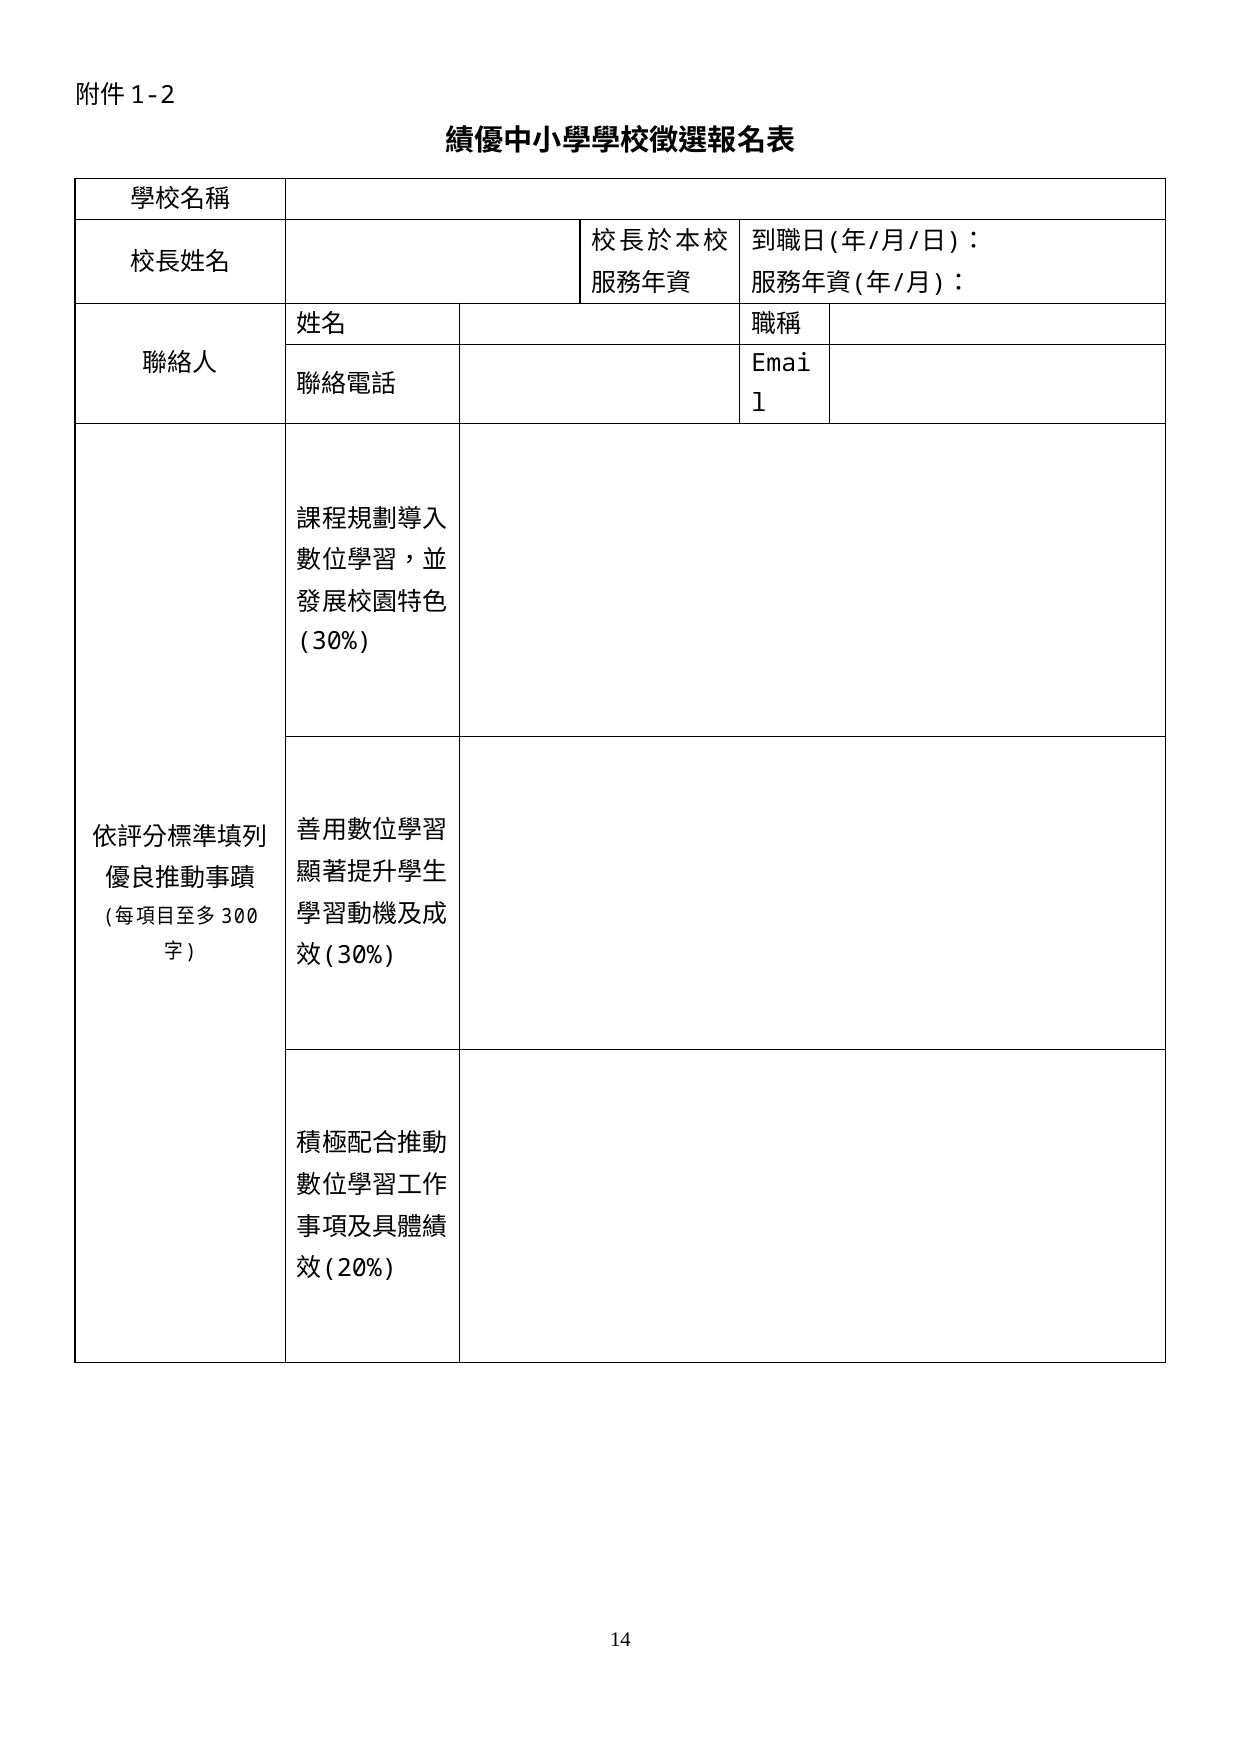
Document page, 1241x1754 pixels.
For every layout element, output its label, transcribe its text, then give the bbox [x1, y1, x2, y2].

table_header 學校名稱 [76, 179, 285, 219]
table_cell [830, 345, 1165, 423]
table_cell 積極配合推動數位學習工作事項及具體績效(20%) [286, 1050, 459, 1362]
table_cell [460, 737, 1165, 1049]
table_cell 校長姓名 [76, 220, 285, 302]
table_cell [460, 424, 1165, 736]
table_header [286, 179, 1165, 219]
text 附件1-2 [75, 75, 1165, 111]
table_cell 依評分標準填列優良推動事蹟 (每項目至多300字) [76, 424, 285, 1362]
table_cell 到職日(年/月/日)： 服務年資(年/月)： [740, 220, 1165, 302]
table_cell 聯絡人 [76, 304, 285, 423]
table_cell [460, 304, 739, 344]
table_cell 職稱 [740, 304, 829, 344]
table_cell Email [740, 345, 829, 423]
table_cell [830, 304, 1165, 344]
table_cell 姓名 [286, 304, 459, 344]
table_cell 聯絡電話 [286, 345, 459, 423]
table_cell [286, 220, 579, 302]
table_cell 課程規劃導入數位學習，並發展校園特色(30%) [286, 424, 459, 736]
text 績優中小學學校徵選報名表 [75, 117, 1165, 159]
table_cell 善用數位學習顯著提升學生學習動機及成效(30%) [286, 737, 459, 1049]
table_cell 校長於本校服務年資 [581, 220, 739, 302]
table_cell [460, 345, 739, 423]
table_cell [460, 1050, 1165, 1362]
